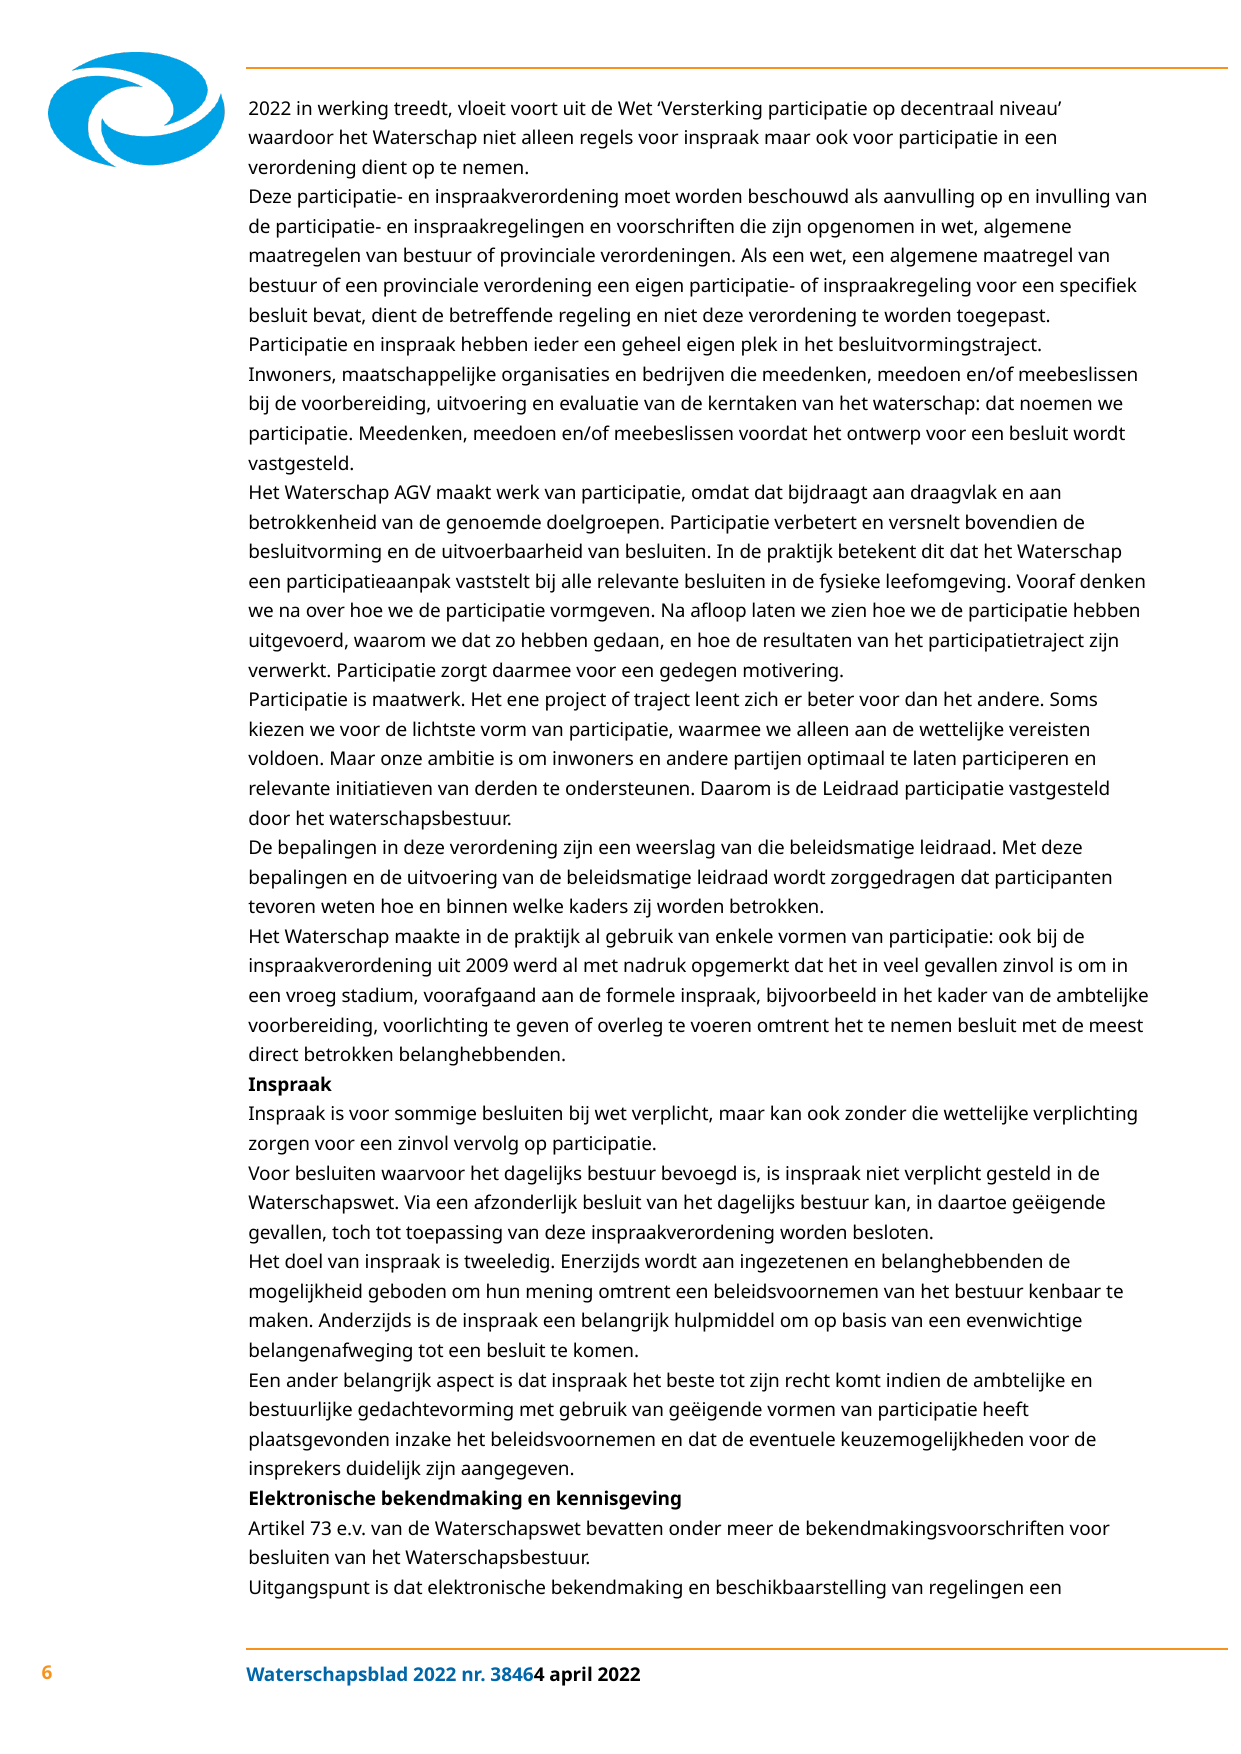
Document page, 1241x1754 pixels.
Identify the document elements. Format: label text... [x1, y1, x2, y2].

text 2022 in werking treedt, vloeit voort uit de Wet ‘Versterking participatie op decentraal niveau’ waardoor het Waterschap niet alleen regels voor inspraak maar ook voor participatie in een verordening dient op te nemen. [248, 95, 1152, 180]
text Inspraak is voor sommige besluiten bij wet verplicht, maar kan ook zonder die wettelijke verplichting zorgen voor een zinvol vervolg op participatie. [248, 1101, 1152, 1156]
text Het Waterschap maakte in de praktijk al gebruik van enkele vormen van participatie: ook bij de inspraakverordening uit 2009 werd al met nadruk opgemerkt dat het in veel gevallen zinvol is om in een vroeg stadium, voorafgaand aan de formele inspraak, bijvoorbeeld in het kader van de ambtelijke voorbereiding, voorlichting te geven of overleg te voeren omtrent het te nemen besluit met de meest direct betrokken belanghebbenden. [248, 923, 1152, 1067]
text Elektronische bekendmaking en kennisgeving [248, 1485, 1152, 1511]
text Participatie is maatwerk. Het ene project of traject leent zich er beter voor dan het andere. Soms kiezen we voor de lichtste vorm van participatie, waarmee we alleen aan de wettelijke vereisten voldoen. Maar onze ambitie is om inwoners en andere partijen optimaal te laten participeren en relevante initiatieven van derden te ondersteunen. Daarom is de Leidraad participatie vastgesteld door het waterschapsbestuur. [248, 686, 1152, 831]
picture [41, 47, 231, 172]
text Inspraak [248, 1071, 1152, 1097]
text Inwoners, maatschappelijke organisaties en bedrijven die meedenken, meedoen en/of meebeslissen bij de voorbereiding, uitvoering en evaluatie van de kerntaken van het waterschap: dat noemen we participatie. Meedenken, meedoen en/of meebeslissen voordat het ontwerp voor een besluit wordt vastgesteld. [248, 361, 1152, 476]
text Een ander belangrijk aspect is dat inspraak het beste tot zijn recht komt indien de ambtelijke en bestuurlijke gedachtevorming met gebruik van geëigende vormen van participatie heeft plaatsgevonden inzake het beleidsvoornemen en dat de eventuele keuzemogelijkheden voor de insprekers duidelijk zijn aangegeven. [248, 1367, 1152, 1481]
text Voor besluiten waarvoor het dagelijks bestuur bevoegd is, is inspraak niet verplicht gesteld in de Waterschapswet. Via een afzonderlijk besluit van het dagelijks bestuur kan, in daartoe geëigende gevallen, toch tot toepassing van deze inspraakverordening worden besloten. [248, 1160, 1152, 1245]
text Deze participatie- en inspraakverordening moet worden beschouwd als aanvulling op en invulling van de participatie- en inspraakregelingen en voorschriften die zijn opgenomen in wet, algemene maatregelen van bestuur of provinciale verordeningen. Als een wet, een algemene maatregel van bestuur of een provinciale verordening een eigen participatie- of inspraakregeling voor een specifiek besluit bevat, dient de betreffende regeling en niet deze verordening te worden toegepast. [248, 183, 1152, 328]
text Artikel 73 e.v. van de Waterschapswet bevatten onder meer de bekendmakingsvoorschriften voor besluiten van het Waterschapsbestuur. [248, 1515, 1152, 1570]
text Het doel van inspraak is tweeledig. Enerzijds wordt aan ingezetenen en belanghebbenden de mogelijkheid geboden om hun mening omtrent een beleidsvoornemen van het bestuur kenbaar te maken. Anderzijds is de inspraak een belangrijk hulpmiddel om op basis van een evenwichtige belangenafweging tot een besluit te komen. [248, 1248, 1152, 1363]
text Het Waterschap AGV maakt werk van participatie, omdat dat bijdraagt aan draagvlak en aan betrokkenheid van de genoemde doelgroepen. Participatie verbetert en versnelt bovendien de besluitvorming en de uitvoerbaarheid van besluiten. In de praktijk betekent dit dat het Waterschap een participatieaanpak vaststelt bij alle relevante besluiten in de fysieke leefomgeving. Vooraf denken we na over hoe we de participatie vormgeven. Na afloop laten we zien hoe we de participatie hebben uitgevoerd, waarom we dat zo hebben gedaan, en hoe de resultaten van het participatietraject zijn verwerkt. Participatie zorgt daarmee voor een gedegen motivering. [248, 479, 1152, 683]
text De bepalingen in deze verordening zijn een weerslag van die beleidsmatige leidraad. Met deze bepalingen en de uitvoering van de beleidsmatige leidraad wordt zorggedragen dat participanten tevoren weten hoe en binnen welke kaders zij worden betrokken. [248, 834, 1152, 919]
text Participatie en inspraak hebben ieder een geheel eigen plek in het besluitvormingstraject. [248, 331, 1152, 357]
text Uitgangspunt is dat elektronische bekendmaking en beschikbaarstelling van regelingen een [248, 1574, 1152, 1600]
